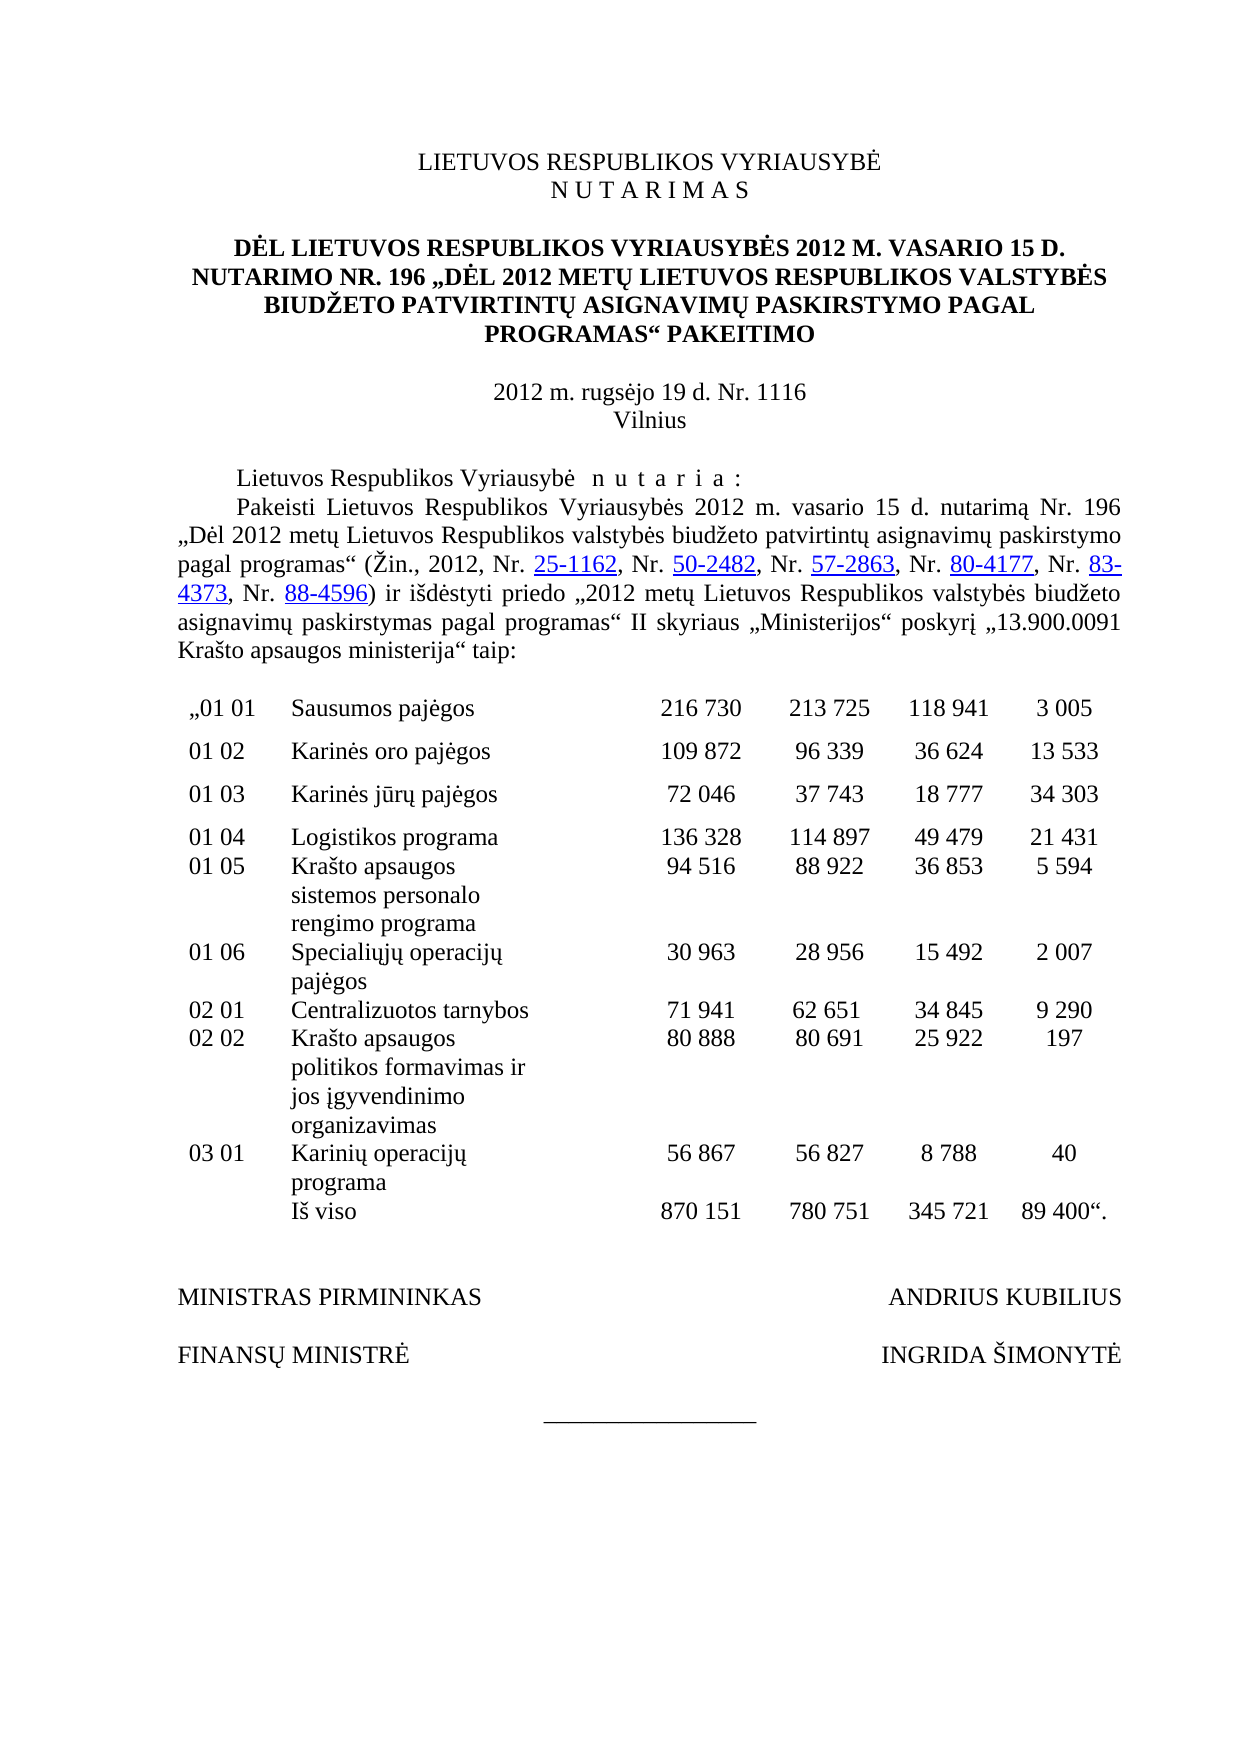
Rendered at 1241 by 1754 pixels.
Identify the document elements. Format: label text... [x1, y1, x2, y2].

table_cell [554, 1139, 634, 1196]
table_header 213 725 [768, 693, 891, 736]
table_cell 780 751 [768, 1196, 891, 1225]
table_cell 56 867 [635, 1139, 768, 1196]
text FINANSŲ MINISTRĖ INGRIDA ŠIMONYTĖ [177, 1340, 1122, 1368]
table_cell 34 845 [891, 995, 1006, 1023]
table_cell Karinių operacijų programa [280, 1139, 554, 1196]
table_cell 37 743 [768, 779, 891, 822]
text MINISTRAS PIRMININKAS ANDRIUS KUBILIUS [177, 1282, 1122, 1311]
table_cell 34 303 [1006, 779, 1122, 822]
table_cell 80 691 [768, 1024, 891, 1138]
table_cell 870 151 [635, 1196, 768, 1225]
table_cell 88 922 [768, 851, 891, 937]
table_cell [554, 995, 634, 1023]
table_cell 80 888 [635, 1024, 768, 1138]
table_cell 56 827 [768, 1139, 891, 1196]
text Lietuvos Respublikos Vyriausybė nutaria: [177, 463, 1122, 492]
table_cell 03 01 [177, 1139, 279, 1196]
table_cell 345 721 [891, 1196, 1006, 1225]
table_cell [554, 851, 634, 937]
text NUTARIMAS [177, 176, 1122, 204]
table_cell 36 624 [891, 736, 1006, 779]
table_cell [554, 822, 634, 851]
table_cell 01 03 [177, 779, 279, 822]
table_cell [554, 1196, 634, 1225]
table_cell 71 941 [635, 995, 768, 1023]
table_cell 94 516 [635, 851, 768, 937]
table_cell 21 431 [1006, 822, 1122, 851]
table_cell 02 01 [177, 995, 279, 1023]
table_cell [554, 1024, 634, 1138]
table_header 3 005 [1006, 693, 1122, 736]
table_cell 40 [1006, 1139, 1122, 1196]
table_cell 01 02 [177, 736, 279, 779]
table_cell 114 897 [768, 822, 891, 851]
table_cell [177, 1196, 279, 1225]
table_cell Karinės jūrų pajėgos [280, 779, 554, 822]
table_cell 25 922 [891, 1024, 1006, 1138]
table_cell 9 290 [1006, 995, 1122, 1023]
table_cell 109 872 [635, 736, 768, 779]
text Lietuvos Respublikos Vyriausybė [177, 147, 1122, 176]
table_cell Centralizuotos tarnybos [280, 995, 554, 1023]
table_cell 72 046 [635, 779, 768, 822]
table_cell 01 05 [177, 851, 279, 937]
table_cell 96 339 [768, 736, 891, 779]
table_cell 197 [1006, 1024, 1122, 1138]
table_cell Specialiųjų operacijų pajėgos [280, 937, 554, 995]
table_cell 89 400“. [1006, 1196, 1122, 1225]
table_cell 13 533 [1006, 736, 1122, 779]
table_cell 02 02 [177, 1024, 279, 1138]
table_cell 18 777 [891, 779, 1006, 822]
table_cell 36 853 [891, 851, 1006, 937]
table_cell Krašto apsaugos sistemos personalo rengimo programa [280, 851, 554, 937]
table_cell 62 651 [768, 995, 891, 1023]
table_cell 2 007 [1006, 937, 1122, 995]
table_header [554, 693, 634, 736]
table_cell 136 328 [635, 822, 768, 851]
table_header 118 941 [891, 693, 1006, 736]
table_cell [554, 937, 634, 995]
table_cell 01 06 [177, 937, 279, 995]
table_cell 8 788 [891, 1139, 1006, 1196]
text 2012 m. rugsėjo 19 d. Nr. 1116 [177, 377, 1122, 406]
table_header Sausumos pajėgos [280, 693, 554, 736]
table_cell 49 479 [891, 822, 1006, 851]
text Dėl LIETUVOS RESPUBLIKOS VYRIAUSYBĖS 2012 M. VASARIO 15 D. NUTARIMO NR. 196 „DĖL 2012 METŲ LIETUVOS RESPUBLIKOS VALSTYBĖS BIUDŽETO PATVIRTINTŲ ASIGNAVIMŲ PASKIRSTYMO PAGAL PROGRAMAS“ PAKEITIMO [177, 233, 1122, 348]
table_cell 28 956 [768, 937, 891, 995]
text Vilnius [177, 406, 1122, 434]
table_cell 30 963 [635, 937, 768, 995]
text _________________ [177, 1397, 1122, 1426]
table_cell 01 04 [177, 822, 279, 851]
table_cell 15 492 [891, 937, 1006, 995]
table_header „01 01 [177, 693, 279, 736]
text Pakeisti Lietuvos Respublikos Vyriausybės 2012 m. vasario 15 d. nutarimą Nr. 196 „Dėl 2012 metų Lietuvos Respublikos valstybės biudžeto patvirtintų asignavimų paskirstymo pagal programas“ (Žin., 2012, Nr. 25-1162, Nr. 50-2482, Nr. 57-2863, Nr. 80-4177, Nr. 83-4373, Nr. 88-4596) ir išdėstyti priedo „2012 metų Lietuvos Respublikos valstybės biudžeto asignavimų paskirstymas pagal programas“ II skyriaus „Ministerijos“ poskyrį „13.900.0091 Krašto apsaugos ministerija“ taip: [177, 492, 1122, 664]
table_cell 5 594 [1006, 851, 1122, 937]
table_cell [554, 779, 634, 822]
table_cell Karinės oro pajėgos [280, 736, 554, 779]
table_cell [554, 736, 634, 779]
table_cell Krašto apsaugos politikos formavimas ir jos įgyvendinimo organizavimas [280, 1024, 554, 1138]
table_cell Iš viso [280, 1196, 554, 1225]
table_header 216 730 [635, 693, 768, 736]
table_cell Logistikos programa [280, 822, 554, 851]
